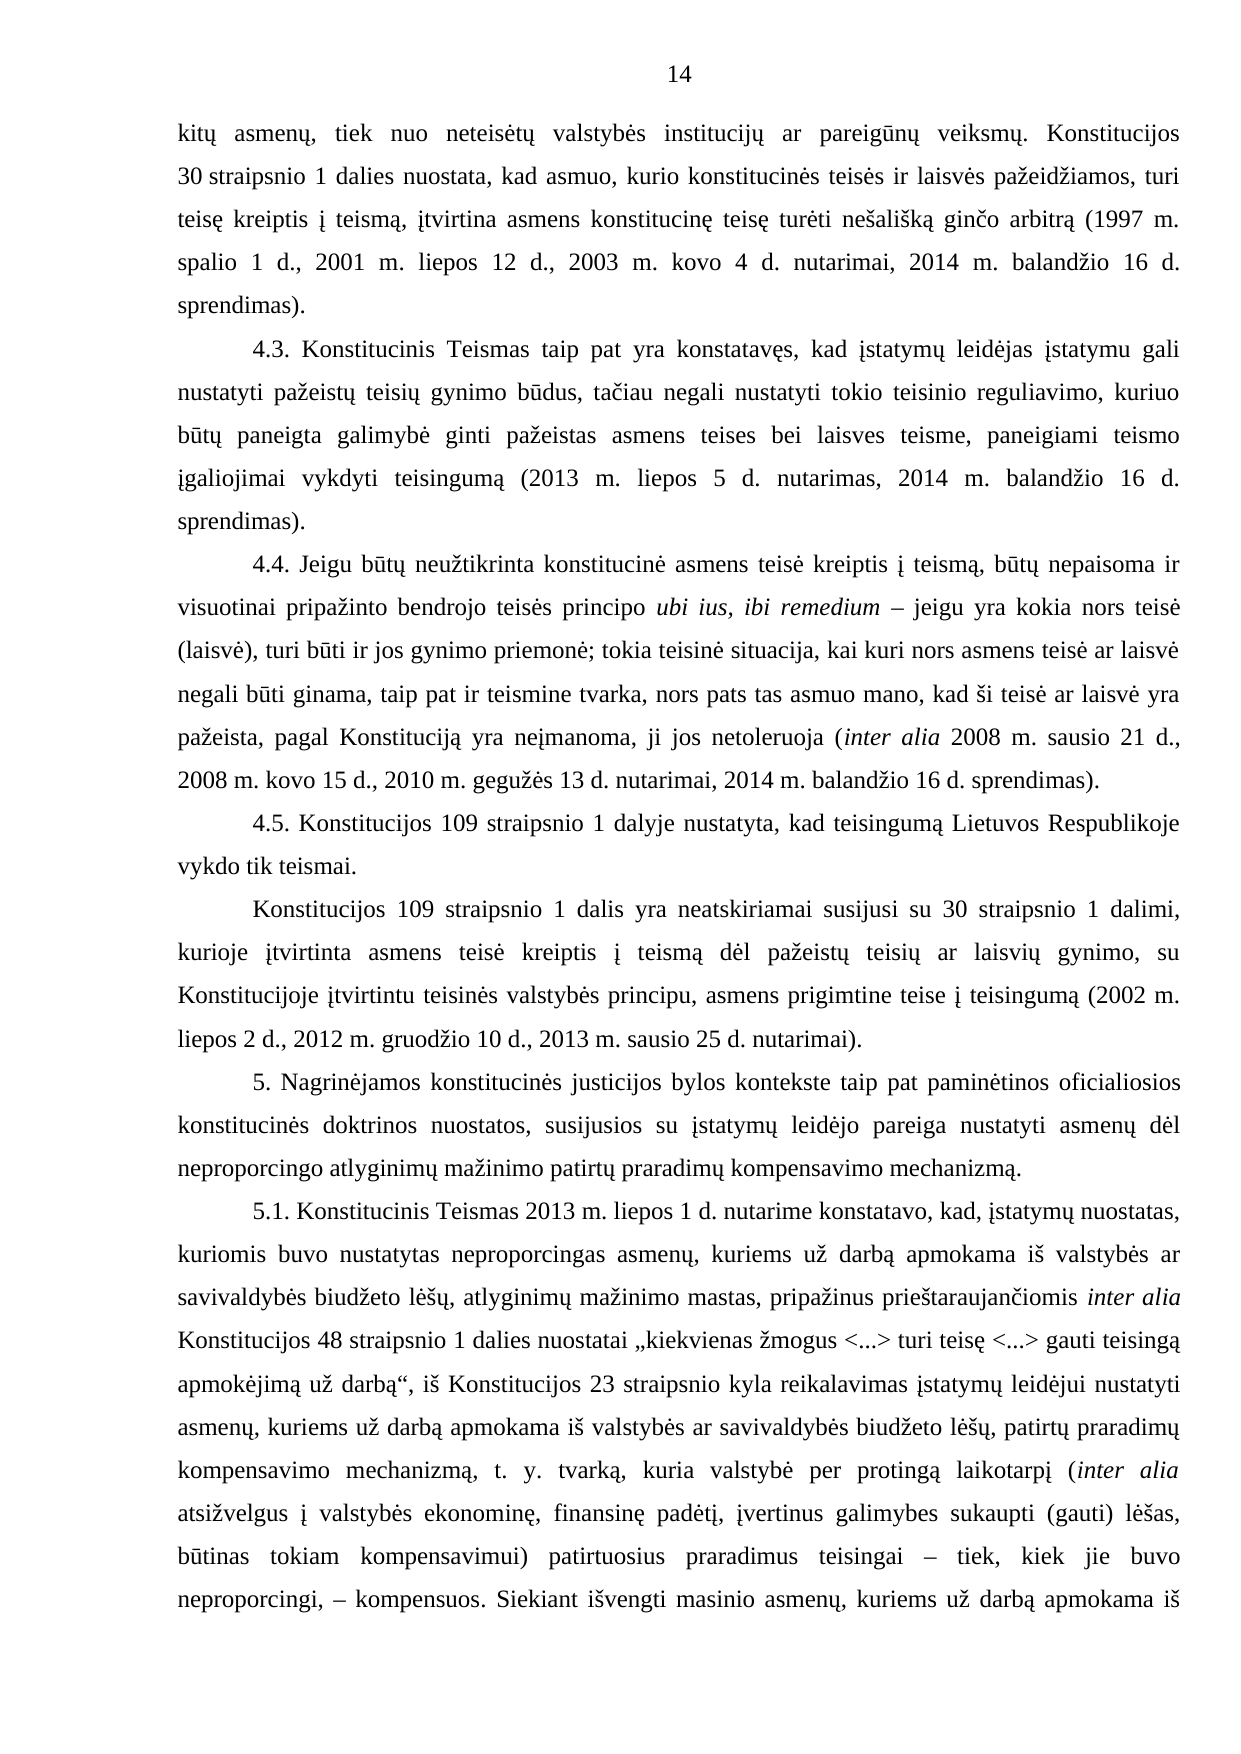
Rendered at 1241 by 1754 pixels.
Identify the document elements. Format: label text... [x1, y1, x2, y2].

text 5.1. Konstitucinis Teismas 2013 m. liepos 1 d. nutarime konstatavo, kad, įstatymų nuostatas, kuriomis buvo nustatytas neproporcingas asmenų, kuriems už darbą apmokama iš valstybės ar savivaldybės biudžeto lėšų, atlyginimų mažinimo mastas, pripažinus prieštaraujančiomis inter alia Konstitucijos 48 straipsnio 1 dalies nuostatai „kiekvienas žmogus <...> turi teisę <...> gauti teisingą apmokėjimą už darbą“, iš Konstitucijos 23 straipsnio kyla reikalavimas įstatymų leidėjui nustatyti asmenų, kuriems už darbą apmokama iš valstybės ar savivaldybės biudžeto lėšų, patirtų praradimų kompensavimo mechanizmą, t. y. tvarką, kuria valstybė per protingą laikotarpį (inter alia atsižvelgus į valstybės ekonominę, finansinę padėtį, įvertinus galimybes sukaupti (gauti) lėšas, būtinas tokiam kompensavimui) patirtuosius praradimus teisingai – tiek, kiek jie buvo neproporcingi, – kompensuos. Siekiant išvengti masinio asmenų, kuriems už darbą apmokama iš [177, 1196, 1181, 1613]
text 4.3. Konstitucinis Teismas taip pat yra konstatavęs, kad įstatymų leidėjas įstatymu gali nustatyti pažeistų teisių gynimo būdus, tačiau negali nustatyti tokio teisinio reguliavimo, kuriuo būtų paneigta galimybė ginti pažeistas asmens teises bei laisves teisme, paneigiami teismo įgaliojimai vykdyti teisingumą (2013 m. liepos 5 d. nutarimas, 2014 m. balandžio 16 d. sprendimas). [177, 334, 1181, 535]
text 4.4. Jeigu būtų neužtikrinta konstitucinė asmens teisė kreiptis į teismą, būtų nepaisoma ir visuotinai pripažinto bendrojo teisės principo ubi ius, ibi remedium – jeigu yra kokia nors teisė (laisvė), turi būti ir jos gynimo priemonė; tokia teisinė situacija, kai kuri nors asmens teisė ar laisvė negali būti ginama, taip pat ir teismine tvarka, nors pats tas asmuo mano, kad ši teisė ar laisvė yra pažeista, pagal Konstituciją yra neįmanoma, ji jos netoleruoja (inter alia 2008 m. sausio 21 d., 2008 m. kovo 15 d., 2010 m. gegužės 13 d. nutarimai, 2014 m. balandžio 16 d. sprendimas). [177, 549, 1181, 794]
text Konstitucijos 109 straipsnio 1 dalis yra neatskiriamai susijusi su 30 straipsnio 1 dalimi, kurioje įtvirtinta asmens teisė kreiptis į teismą dėl pažeistų teisių ar laisvių gynimo, su Konstitucijoje įtvirtintu teisinės valstybės principu, asmens prigimtine teise į teisingumą (2002 m. liepos 2 d., 2012 m. gruodžio 10 d., 2013 m. sausio 25 d. nutarimai). [177, 894, 1181, 1052]
text 4.5. Konstitucijos 109 straipsnio 1 dalyje nustatyta, kad teisingumą Lietuvos Respublikoje vykdo tik teismai. [177, 808, 1181, 880]
text kitų asmenų, tiek nuo neteisėtų valstybės institucijų ar pareigūnų veiksmų. Konstitucijos 30 straipsnio 1 dalies nuostata, kad asmuo, kurio konstitucinės teisės ir laisvės pažeidžiamos, turi teisę kreiptis į teismą, įtvirtina asmens konstitucinę teisę turėti nešališką ginčo arbitrą (1997 m. spalio 1 d., 2001 m. liepos 12 d., 2003 m. kovo 4 d. nutarimai, 2014 m. balandžio 16 d. sprendimas). [177, 118, 1181, 319]
text 5. Nagrinėjamos konstitucinės justicijos bylos kontekste taip pat paminėtinos oficialiosios konstitucinės doktrinos nuostatos, susijusios su įstatymų leidėjo pareiga nustatyti asmenų dėl neproporcingo atlyginimų mažinimo patirtų praradimų kompensavimo mechanizmą. [177, 1067, 1181, 1182]
